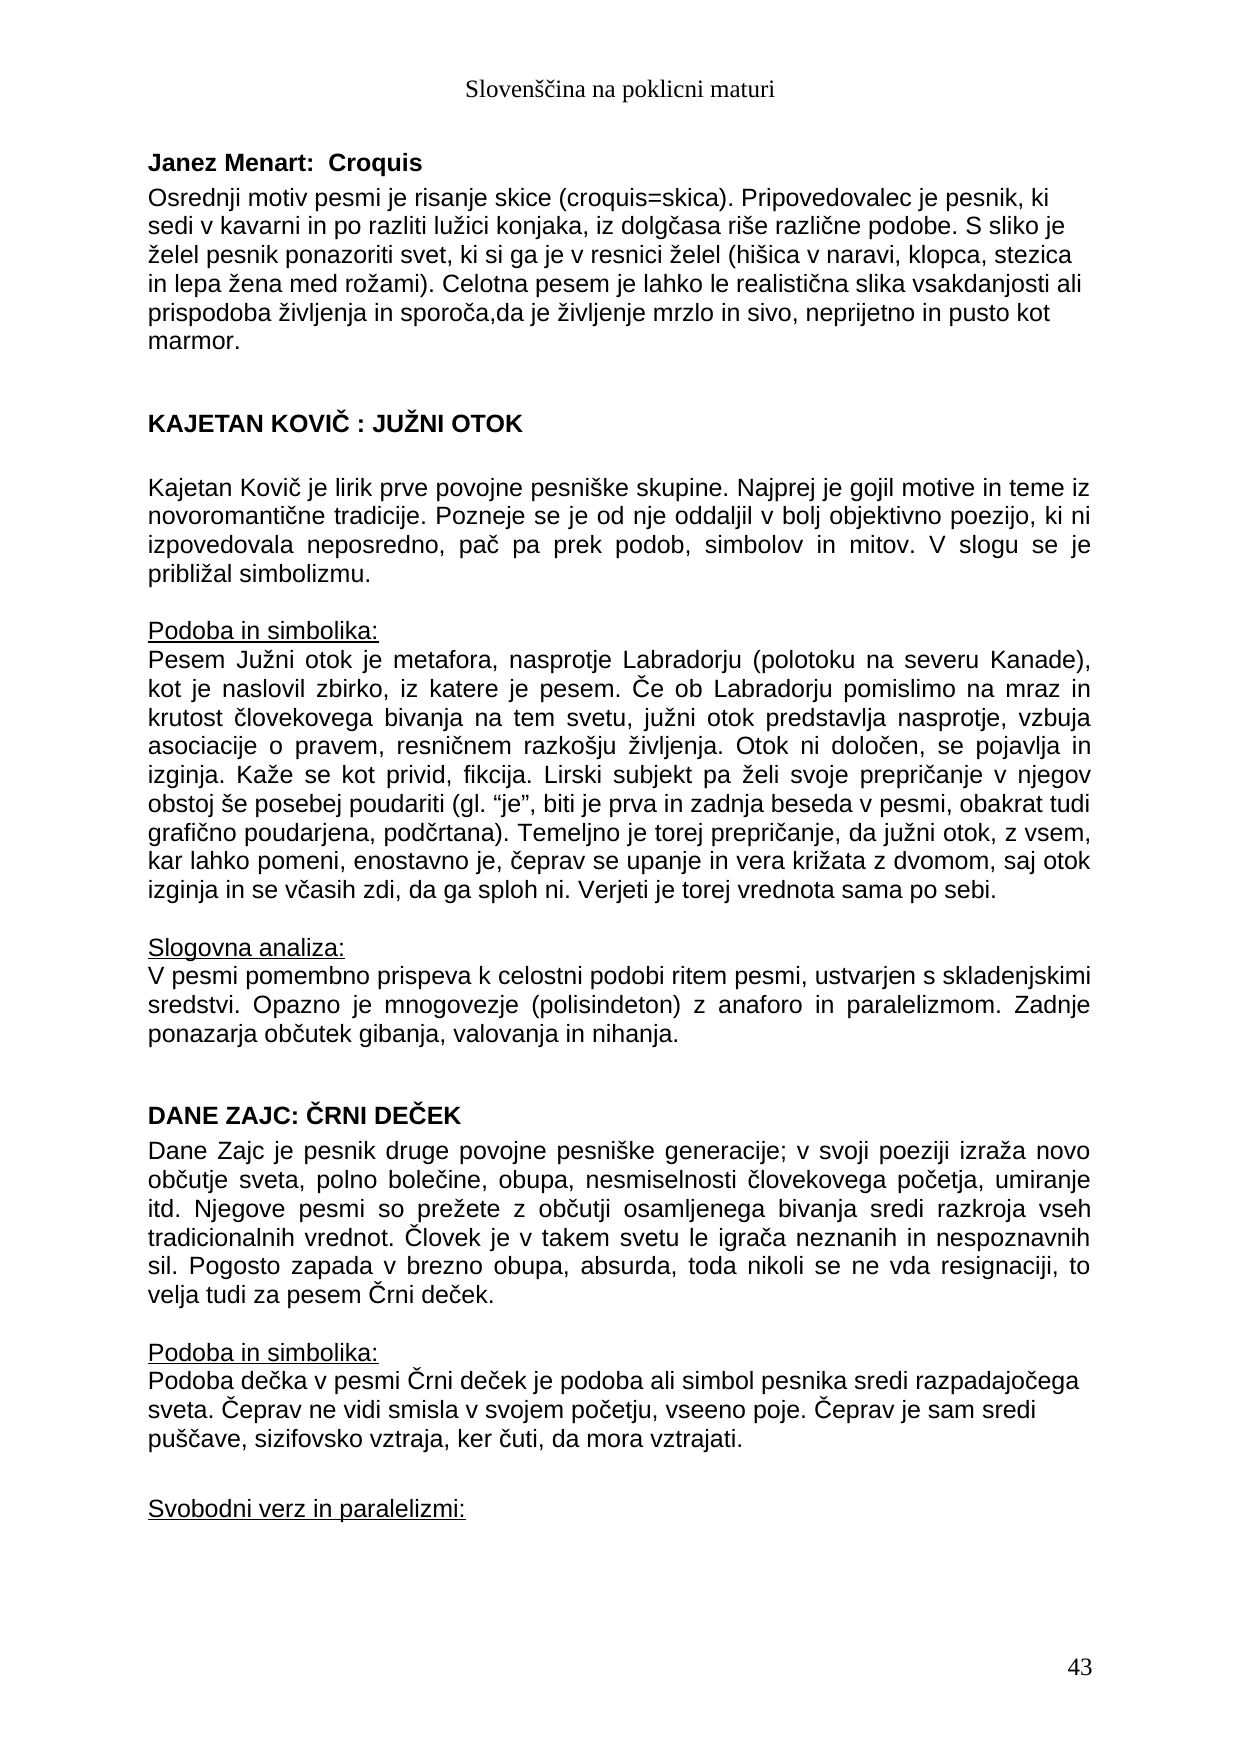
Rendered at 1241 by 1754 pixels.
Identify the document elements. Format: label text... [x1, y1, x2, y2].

text Podoba dečka v pesmi Črni deček je podoba ali simbol pesnika sredi razpadajočega sveta. Čeprav ne vidi smisla v svojem početju, vseeno poje. Čeprav je sam sredi puščave, sizifovsko vztraja, ker čuti, da mora vztrajati. [148, 1366, 1093, 1453]
text Svobodni verz in paralelizmi: [148, 1494, 1093, 1523]
subtitle Janez Menart: Croquis [148, 148, 1093, 176]
text Podoba in simbolika: [148, 616, 1093, 645]
subtitle DANE ZAJC: ČRNI DEČEK [148, 1101, 1093, 1130]
text V pesmi pomembno prispeva k celostni podobi ritem pesmi, ustvarjen s skladenjskimi sredstvi. Opazno je mnogovezje (polisindeton) z anaforo in paralelizmom. Zadnje ponazarja občutek gibanja, valovanja in nihanja. [148, 961, 1093, 1048]
text Slogovna analiza: [148, 933, 1093, 961]
text Podoba in simbolika: [148, 1338, 1093, 1366]
subtitle KAJETAN KOVIČ : JUŽNI OTOK [148, 409, 1093, 438]
text Dane Zajc je pesnik druge povojne pesniške generacije; v svoji poeziji izraža novo občutje sveta, polno bolečine, obupa, nesmiselnosti človekovega početja, umiranje itd. Njegove pesmi so prežete z občutji osamljenega bivanja sredi razkroja vseh tradicionalnih vrednot. Človek je v takem svetu le igrača neznanih in nespoznavnih sil. Pogosto zapada v brezno obupa, absurda, toda nikoli se ne vda resignaciji, to velja tudi za pesem Črni deček. [148, 1136, 1093, 1309]
text Osrednji motiv pesmi je risanje skice (croquis=skica). Pripovedovalec je pesnik, ki sedi v kavarni in po razliti lužici konjaka, iz dolgčasa riše različne podobe. S sliko je želel pesnik ponazoriti svet, ki si ga je v resnici želel (hišica v naravi, klopca, stezica in lepa žena med rožami). Celotna pesem je lahko le realistična slika vsakdanjosti ali prispodoba življenja in sporoča,da je življenje mrzlo in sivo, neprijetno in pusto kot marmor. [148, 183, 1093, 355]
text Pesem Južni otok je metafora, nasprotje Labradorju (polotoku na severu Kanade), kot je naslovil zbirko, iz katere je pesem. Če ob Labradorju pomislimo na mraz in krutost človekovega bivanja na tem svetu, južni otok predstavlja nasprotje, vzbuja asociacije o pravem, resničnem razkošju življenja. Otok ni določen, se pojavlja in izginja. Kaže se kot privid, fikcija. Lirski subjekt pa želi svoje prepričanje v njegov obstoj še posebej poudariti (gl. “je”, biti je prva in zadnja beseda v pesmi, obakrat tudi grafično poudarjena, podčrtana). Temeljno je torej prepričanje, da južni otok, z vsem, kar lahko pomeni, enostavno je, čeprav se upanje in vera križata z dvomom, saj otok izginja in se včasih zdi, da ga sploh ni. Verjeti je torej vrednota sama po sebi. [148, 645, 1093, 904]
text Kajetan Kovič je lirik prve povojne pesniške skupine. Najprej je gojil motive in teme iz novoromantične tradicije. Pozneje se je od nje oddaljil v bolj objektivno poezijo, ki ni izpovedovala neposredno, pač pa prek podob, simbolov in mitov. V slogu se je približal simbolizmu. [148, 473, 1093, 588]
